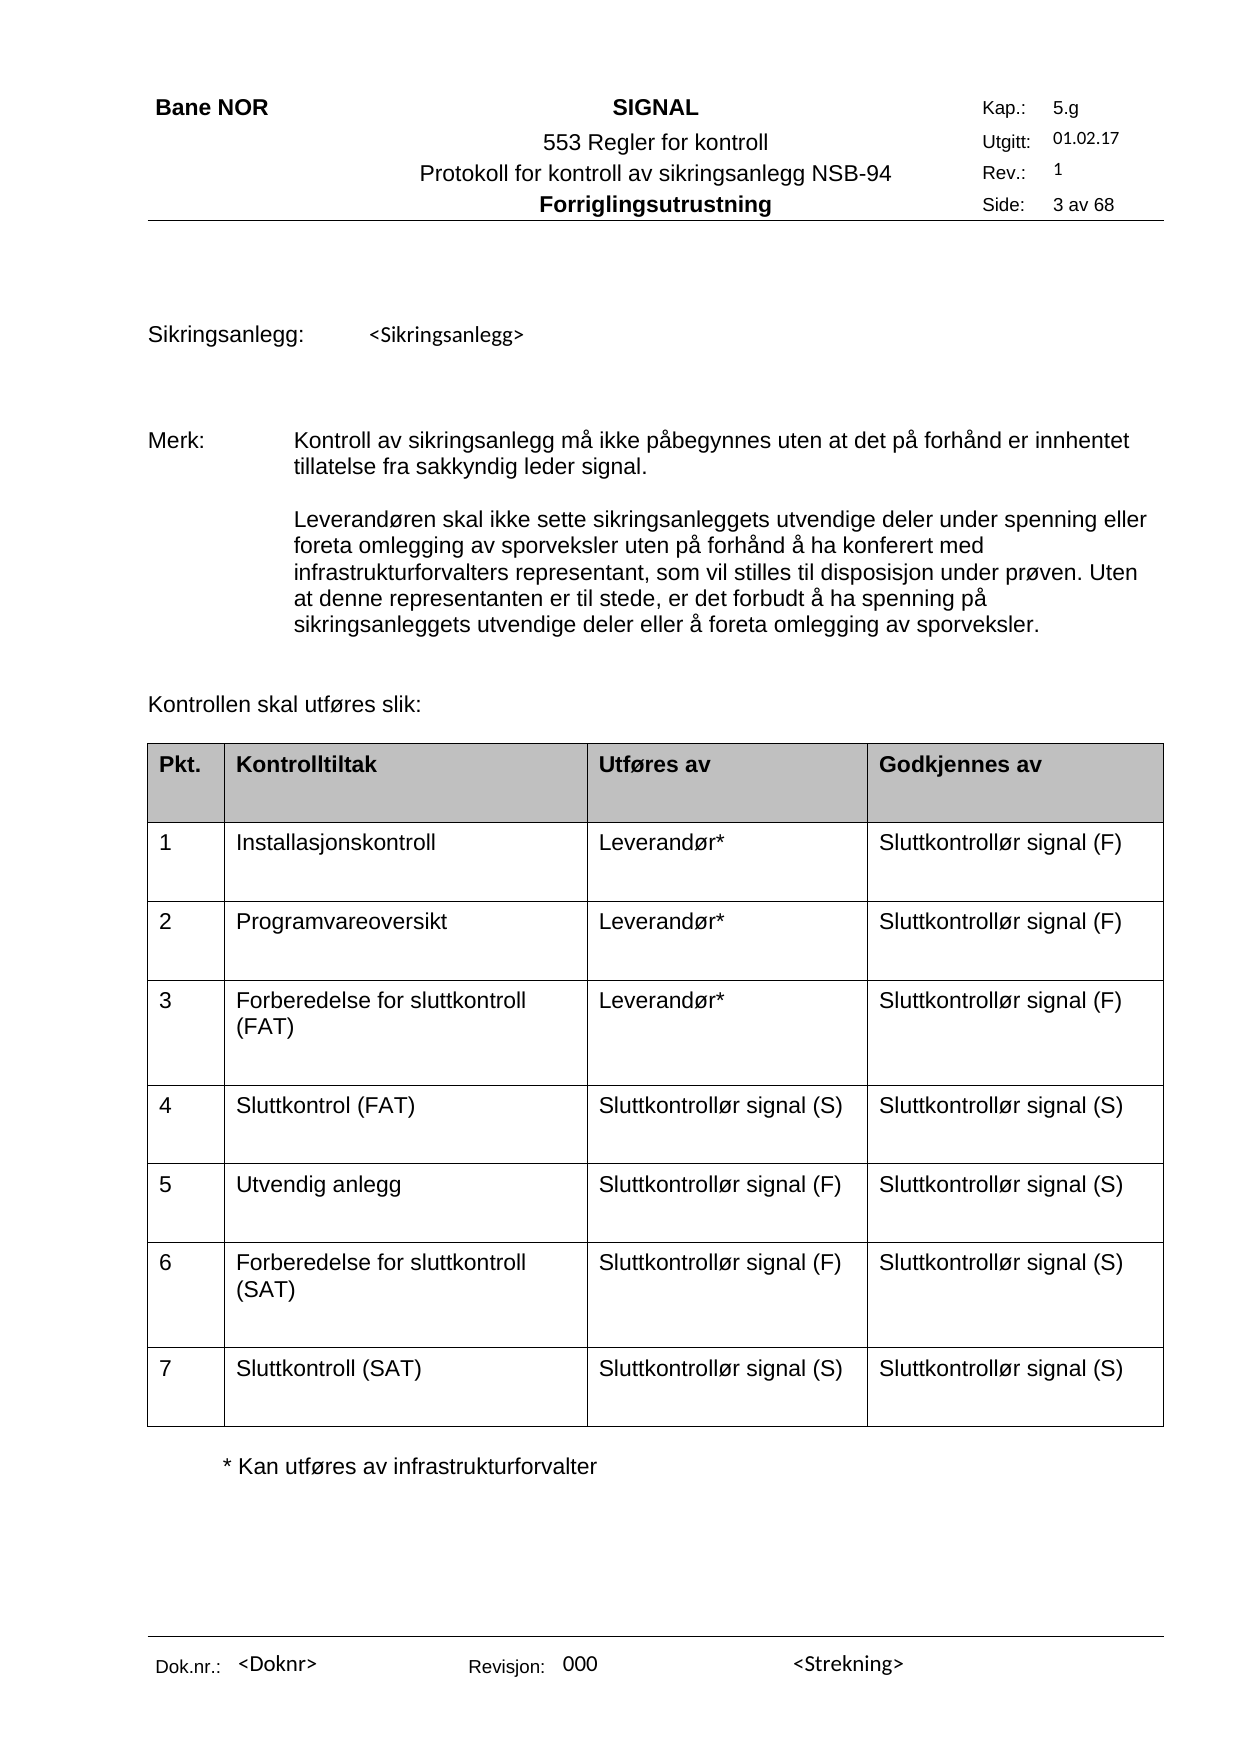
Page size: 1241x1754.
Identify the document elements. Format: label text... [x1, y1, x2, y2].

table_header Kontrolltiltak [225, 744, 587, 822]
text * Kan utføres av infrastrukturforvalter [223, 1453, 1152, 1480]
table_cell Leverandør* [588, 823, 867, 901]
table_cell 6 [148, 1243, 224, 1347]
table_cell Sluttkontrollør signal (S) [868, 1164, 1163, 1242]
table_cell Programvareoversikt [225, 902, 587, 979]
table_cell 3 [148, 981, 224, 1084]
table_cell Sluttkontrol (FAT) [225, 1086, 587, 1163]
table_cell Sluttkontrollør signal (F) [868, 981, 1163, 1084]
text Sikringsanlegg: <Sikringsanlegg> [148, 320, 1152, 348]
table_cell Sluttkontroll (SAT) [225, 1348, 587, 1426]
text Merk: Kontroll av sikringsanlegg må ikke påbegynnes uten at det på forhånd er innhentet tillatelse fra sakkyndig leder signal. [148, 427, 1152, 480]
table_cell Sluttkontrollør signal (S) [588, 1086, 867, 1163]
table_cell Sluttkontrollør signal (F) [868, 902, 1163, 979]
table_cell 2 [148, 902, 224, 979]
table_cell Sluttkontrollør signal (S) [588, 1348, 867, 1426]
table_header Utføres av [588, 744, 867, 822]
table_cell Sluttkontrollør signal (S) [868, 1086, 1163, 1163]
table_cell Sluttkontrollør signal (F) [588, 1243, 867, 1347]
table_cell Leverandør* [588, 902, 867, 979]
table_cell Leverandør* [588, 981, 867, 1084]
table_cell Sluttkontrollør signal (S) [868, 1348, 1163, 1426]
text Kontrollen skal utføres slik: [148, 691, 1152, 717]
table_cell Forberedelse for sluttkontroll (FAT) [225, 981, 587, 1084]
table_header Pkt. [148, 744, 224, 822]
table_cell Utvendig anlegg [225, 1164, 587, 1242]
table_cell Installasjonskontroll [225, 823, 587, 901]
table_cell Sluttkontrollør signal (F) [588, 1164, 867, 1242]
text Leverandøren skal ikke sette sikringsanleggets utvendige deler under spenning eller foreta omlegging av sporveksler uten på forhånd å ha konferert med infrastrukturforvalters representant, som vil stilles til disposisjon under prøven. Uten at denne representanten er til stede, er det forbudt å ha spenning på sikringsanleggets utvendige deler eller å foreta omlegging av sporveksler. [293, 506, 1152, 638]
table_cell Sluttkontrollør signal (S) [868, 1243, 1163, 1347]
table_cell 4 [148, 1086, 224, 1163]
table_header Godkjennes av [868, 744, 1163, 822]
table_cell Forberedelse for sluttkontroll (SAT) [225, 1243, 587, 1347]
table_cell 5 [148, 1164, 224, 1242]
table_cell Sluttkontrollør signal (F) [868, 823, 1163, 901]
table_cell 7 [148, 1348, 224, 1426]
table_cell 1 [148, 823, 224, 901]
